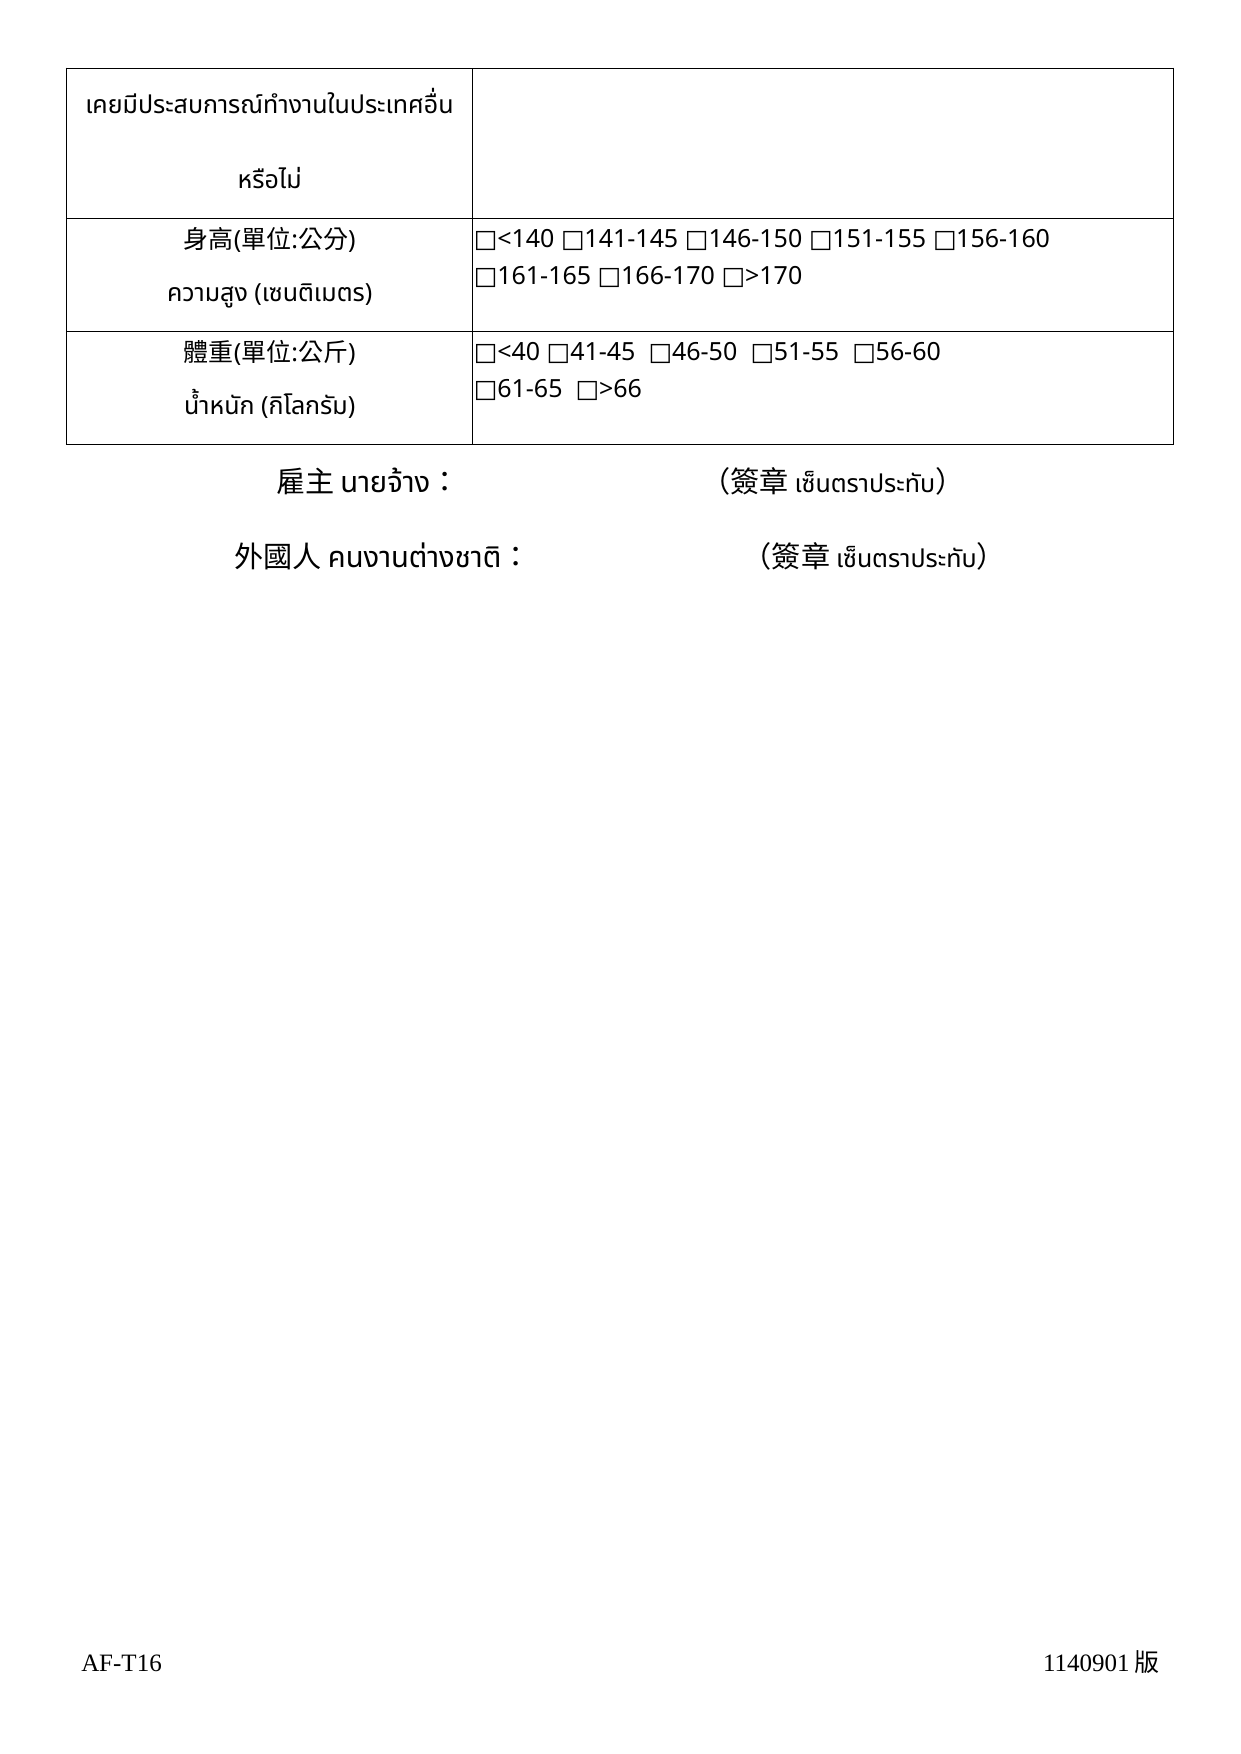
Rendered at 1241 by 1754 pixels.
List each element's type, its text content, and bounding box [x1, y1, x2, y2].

table_cell 身高(單位:公分) ความสูง (เซนติเมตร) [67, 219, 472, 331]
table_cell 體重(單位:公斤) น้ำหนัก (กิโลกรัม) [67, 332, 472, 444]
text 雇主นายจ้าง： （簽章เซ็นตราประทับ） [58, 445, 1181, 519]
text 外國人คนงานต่างชาติ： （簽章เซ็นตราประทับ） [58, 519, 1181, 594]
table_cell □<140 □141-145 □146-150 □151-155 □156-160 □161-165 □166-170 □>170 [473, 219, 1173, 331]
table_cell □<40 □41-45 □46-50 □51-55 □56-60 □61-65 □>66 [473, 332, 1173, 444]
table_cell [473, 69, 1173, 218]
table_cell เคยมีประสบการณ์ทำงานในประเทศอื่นหรือไม่ [67, 69, 472, 218]
